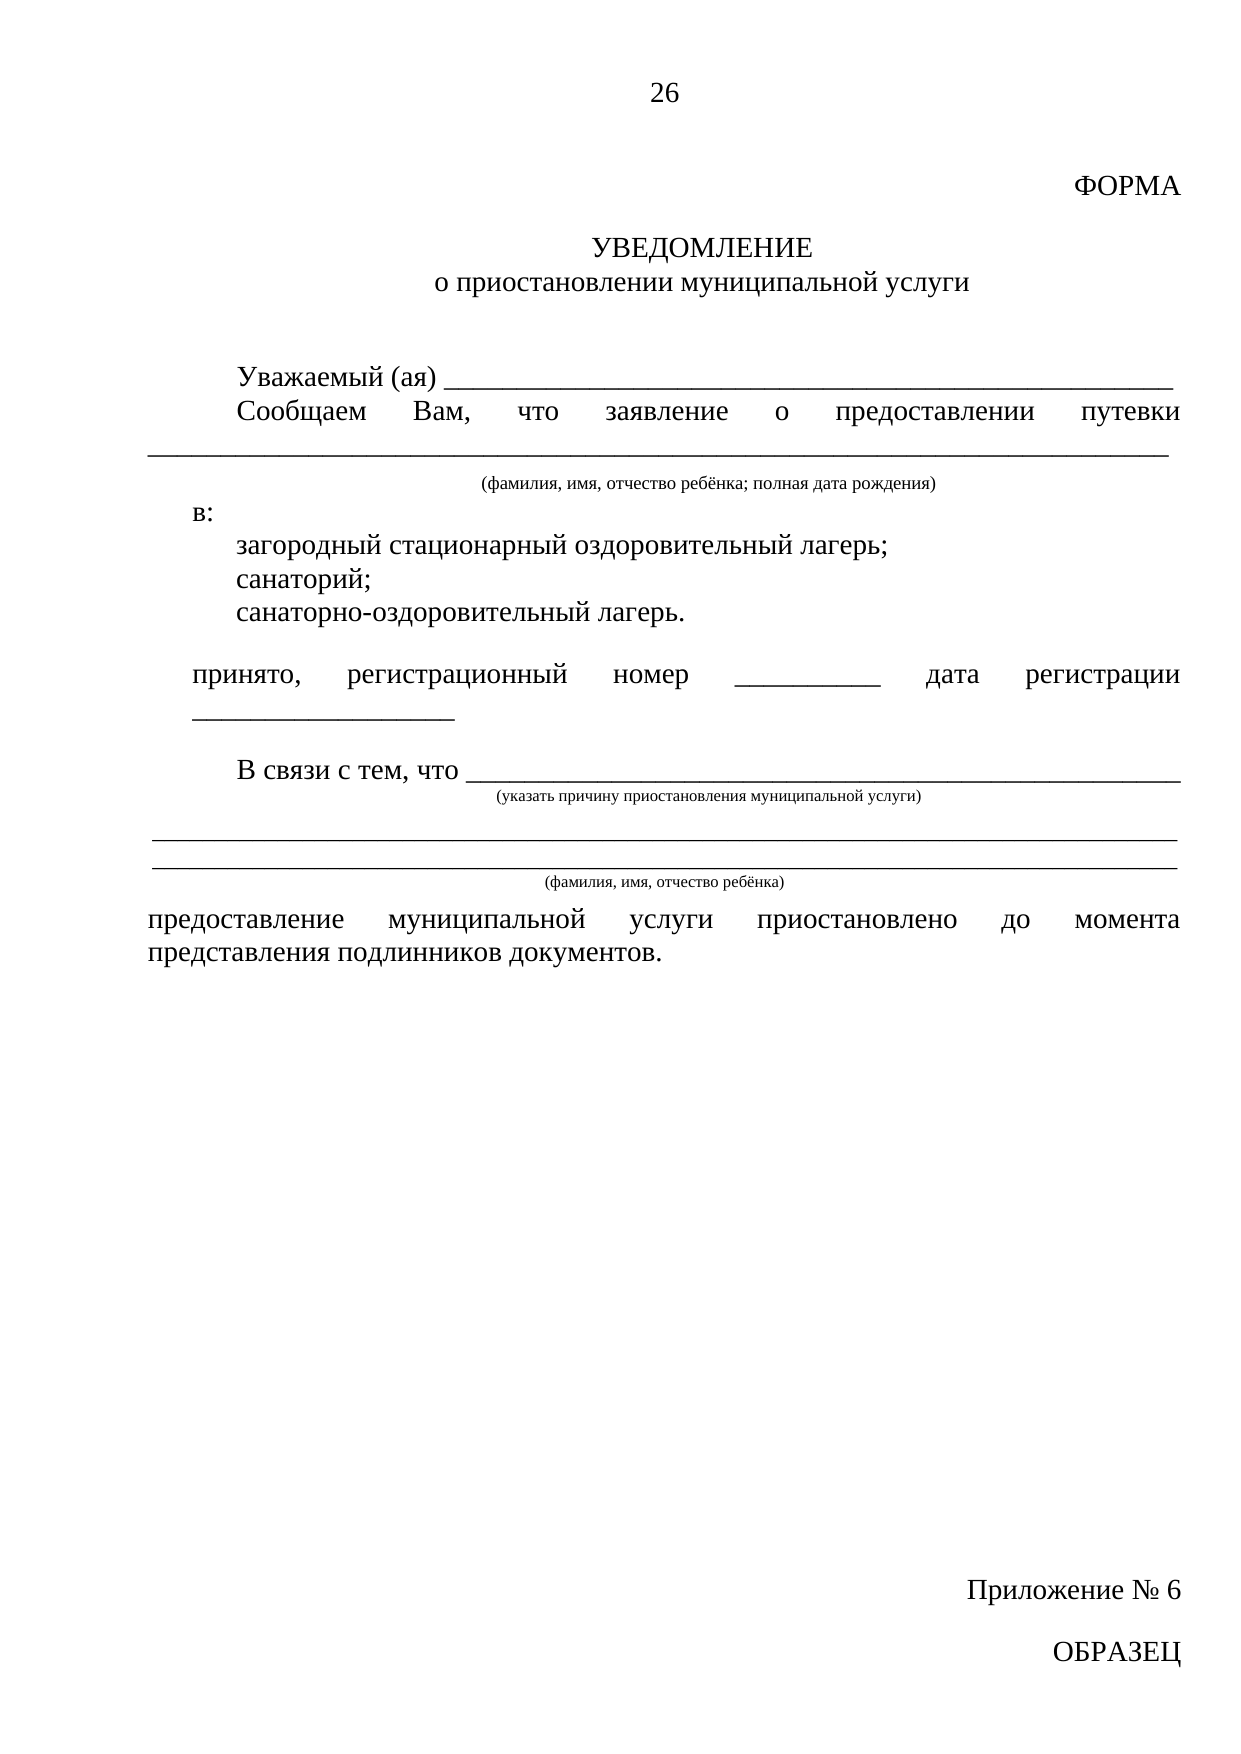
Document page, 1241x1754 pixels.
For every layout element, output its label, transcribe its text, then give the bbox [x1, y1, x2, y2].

text (фамилия, имя, отчество ребёнка; полная дата рождения) [148, 460, 1181, 494]
text о приостановлении муниципальной услуги [148, 264, 1181, 297]
text Сообщаем Вам, что заявление о предоставлении путевки ______________________________________________________________________ [148, 393, 1181, 460]
text В связи с тем, что _________________________________________________ [148, 752, 1181, 786]
text в: [148, 494, 1181, 527]
text ФОРМА [148, 168, 1181, 201]
text Уважаемый (ая) __________________________________________________ [148, 359, 1181, 393]
text (указать причину приостановления муниципальной услуги) ____________________________________________________________________________________________________________________________________________________________________ [148, 786, 1181, 872]
text (фамилия, имя, отчество ребёнка) [148, 872, 1181, 901]
text ОБРАЗЕЦ [148, 1634, 1181, 1668]
text предоставление муниципальной услуги приостановлено до момента представления подлинников документов. [148, 901, 1181, 968]
text санаторий; [148, 561, 1181, 594]
text принято, регистрационный номер __________ дата регистрации __________________ [192, 657, 1181, 724]
text санаторно-оздоровительный лагерь. [148, 594, 1181, 628]
text загородный стационарный оздоровительный лагерь; [148, 527, 1181, 561]
text Приложение № 6 [148, 1572, 1181, 1605]
text УВЕДОМЛЕНИЕ [148, 230, 1181, 264]
